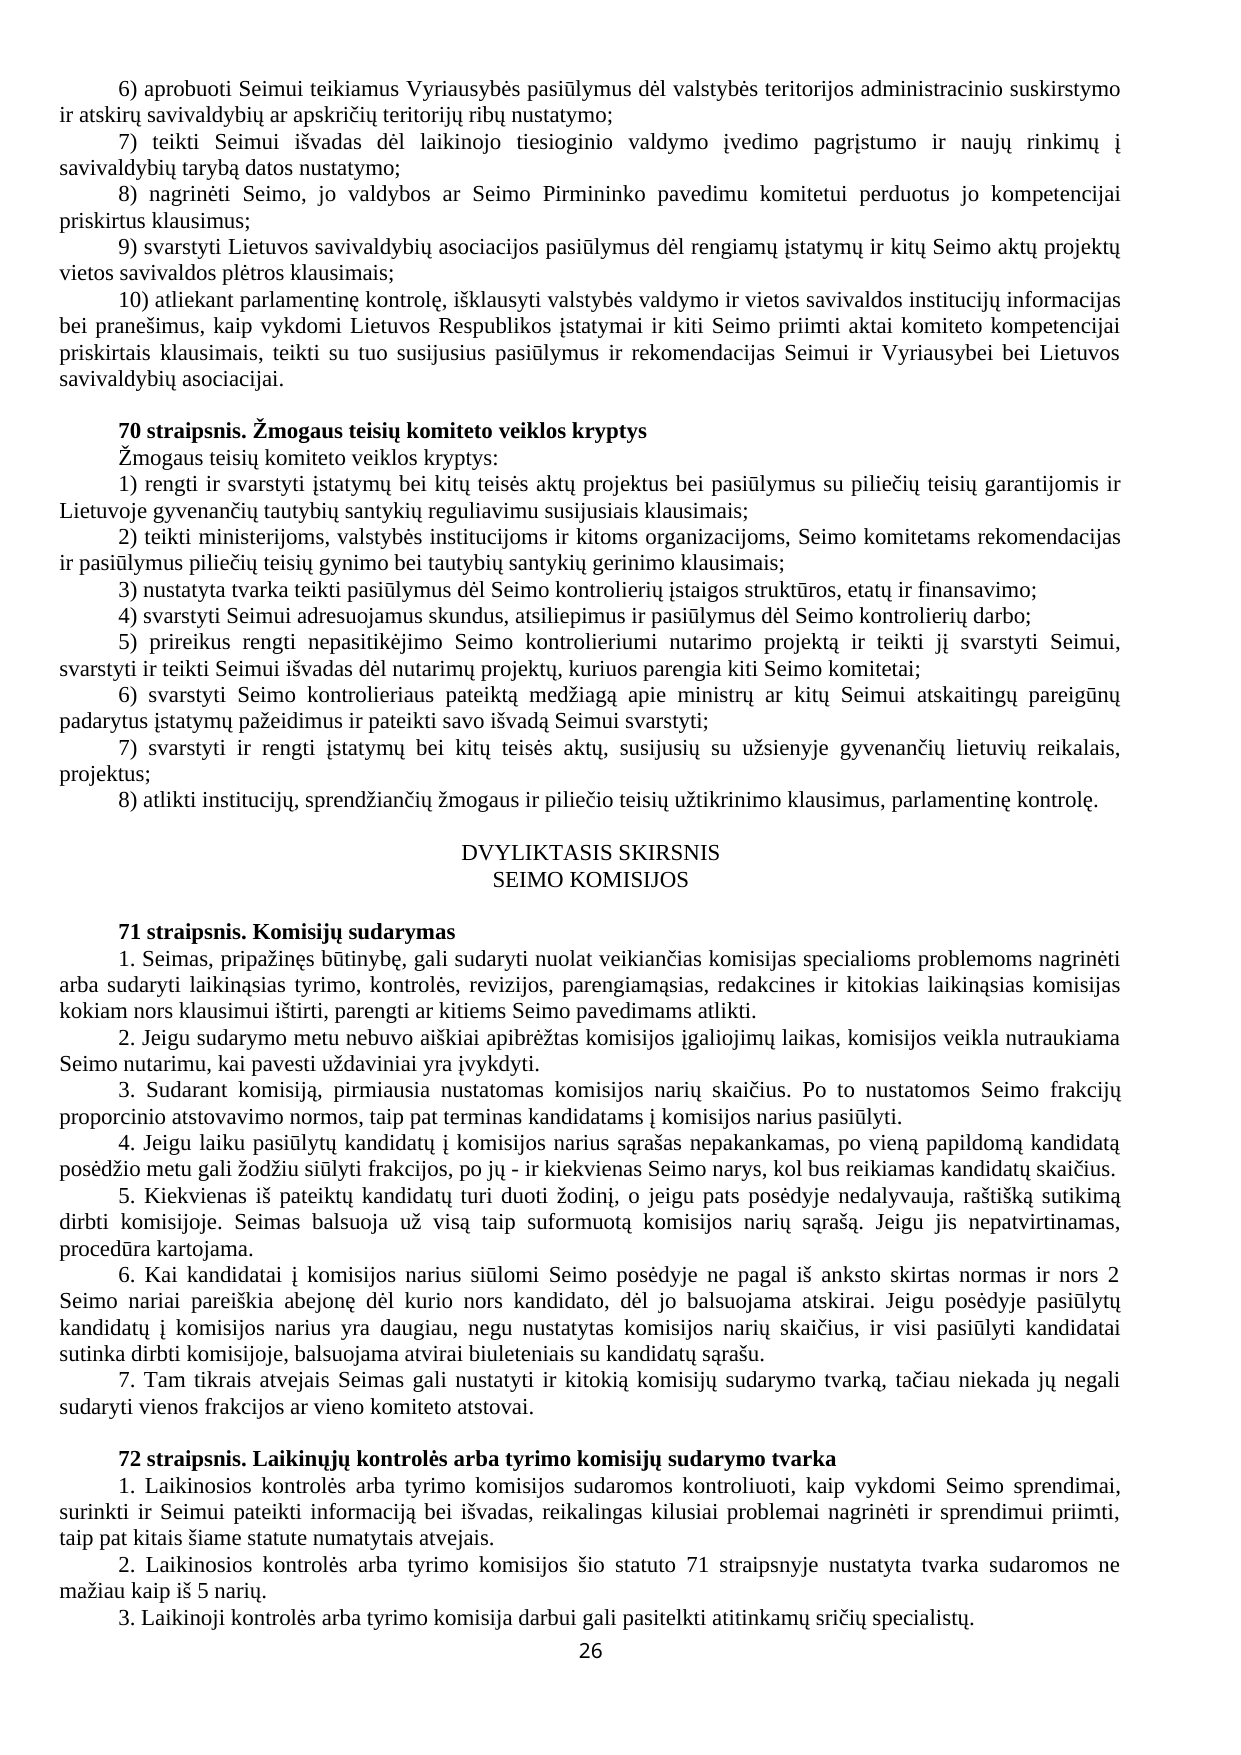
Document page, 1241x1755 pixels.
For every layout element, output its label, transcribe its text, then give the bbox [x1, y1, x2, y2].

text 8) atlikti institucijų, sprendžiančių žmogaus ir piliečio teisių užtikrinimo klausimus, parlamentinę kontrolę. [59, 787, 1122, 813]
text Žmogaus teisių komiteto veiklos kryptys: [59, 444, 1122, 470]
text 8) nagrinėti Seimo, jo valdybos ar Seimo Pirmininko pavedimu komitetui perduotus jo kompetencijai priskirtus klausimus; [59, 180, 1122, 233]
text 1) rengti ir svarstyti įstatymų bei kitų teisės aktų projektus bei pasiūlymus su piliečių teisių garantijomis ir Lietuvoje gyvenančių tautybių santykių reguliavimu susijusiais klausimais; [59, 470, 1122, 523]
text 3. Laikinoji kontrolės arba tyrimo komisija darbui gali pasitelkti atitinkamų sričių specialistų. [59, 1603, 1122, 1630]
text 70 straipsnis. Žmogaus teisių komiteto veiklos kryptys [118, 418, 1122, 444]
text 72 straipsnis. Laikinųjų kontrolės arba tyrimo komisijų sudarymo tvarka [59, 1445, 1122, 1472]
text 4. Jeigu laiku pasiūlytų kandidatų į komisijos narius sąrašas nepakankamas, po vieną papildomą kandidatą posėdžio metu gali žodžiu siūlyti frakcijos, po jų - ir kiekvienas Seimo narys, kol bus reikiamas kandidatų skaičius. [59, 1129, 1122, 1182]
text 10) atliekant parlamentinę kontrolę, išklausyti valstybės valdymo ir vietos savivaldos institucijų informacijas bei pranešimus, kaip vykdomi Lietuvos Respublikos įstatymai ir kiti Seimo priimti aktai komiteto kompetencijai priskirtais klausimais, teikti su tuo susijusius pasiūlymus ir rekomendacijas Seimui ir Vyriausybei bei Lietuvos savivaldybių asociacijai. [59, 286, 1122, 391]
text 3) nustatyta tvarka teikti pasiūlymus dėl Seimo kontrolierių įstaigos struktūros, etatų ir finansavimo; [59, 576, 1122, 602]
text 2. Jeigu sudarymo metu nebuvo aiškiai apibrėžtas komisijos įgaliojimų laikas, komisijos veikla nutraukiama Seimo nutarimu, kai pavesti uždaviniai yra įvykdyti. [59, 1024, 1122, 1076]
text 71 straipsnis. Komisijų sudarymas [59, 918, 1122, 945]
text SEIMO KOMISIJOS [59, 866, 1122, 892]
text 7) teikti Seimui išvadas dėl laikinojo tiesioginio valdymo įvedimo pagrįstumo ir naujų rinkimų į savivaldybių tarybą datos nustatymo; [59, 128, 1122, 180]
text 6) aprobuoti Seimui teikiamus Vyriausybės pasiūlymus dėl valstybės teritorijos administracinio suskirstymo ir atskirų savivaldybių ar apskričių teritorijų ribų nustatymo; [59, 75, 1122, 128]
text 6) svarstyti Seimo kontrolieriaus pateiktą medžiagą apie ministrų ar kitų Seimui atskaitingų pareigūnų padarytus įstatymų pažeidimus ir pateikti savo išvadą Seimui svarstyti; [59, 681, 1122, 734]
text 1. Seimas, pripažinęs būtinybę, gali sudaryti nuolat veikiančias komisijas specialioms problemoms nagrinėti arba sudaryti laikinąsias tyrimo, kontrolės, revizijos, parengiamąsias, redakcines ir kitokias laikinąsias komisijas kokiam nors klausimui ištirti, parengti ar kitiems Seimo pavedimams atlikti. [59, 945, 1122, 1024]
text 9) svarstyti Lietuvos savivaldybių asociacijos pasiūlymus dėl rengiamų įstatymų ir kitų Seimo aktų projektų vietos savivaldos plėtros klausimais; [59, 233, 1122, 286]
text 2. Laikinosios kontrolės arba tyrimo komisijos šio statuto 71 straipsnyje nustatyta tvarka sudaromos ne mažiau kaip iš 5 narių. [59, 1551, 1122, 1603]
text 7) svarstyti ir rengti įstatymų bei kitų teisės aktų, susijusių su užsienyje gyvenančių lietuvių reikalais, projektus; [59, 734, 1122, 787]
text 3. Sudarant komisiją, pirmiausia nustatomas komisijos narių skaičius. Po to nustatomos Seimo frakcijų proporcinio atstovavimo normos, taip pat terminas kandidatams į komisijos narius pasiūlyti. [59, 1076, 1122, 1129]
text 2) teikti ministerijoms, valstybės institucijoms ir kitoms organizacijoms, Seimo komitetams rekomendacijas ir pasiūlymus piliečių teisių gynimo bei tautybių santykių gerinimo klausimais; [59, 523, 1122, 576]
text 5) prireikus rengti nepasitikėjimo Seimo kontrolieriumi nutarimo projektą ir teikti jį svarstyti Seimui, svarstyti ir teikti Seimui išvadas dėl nutarimų projektų, kuriuos parengia kiti Seimo komitetai; [59, 628, 1122, 681]
text 6. Kai kandidatai į komisijos narius siūlomi Seimo posėdyje ne pagal iš anksto skirtas normas ir nors 2 Seimo nariai pareiškia abejonę dėl kurio nors kandidato, dėl jo balsuojama atskirai. Jeigu posėdyje pasiūlytų kandidatų į komisijos narius yra daugiau, negu nustatytas komisijos narių skaičius, ir visi pasiūlyti kandidatai sutinka dirbti komisijoje, balsuojama atvirai biuleteniais su kandidatų sąrašu. [59, 1261, 1122, 1366]
text DVYLIKTASIS SKIRSNIS [59, 839, 1122, 866]
text 1. Laikinosios kontrolės arba tyrimo komisijos sudaromos kontroliuoti, kaip vykdomi Seimo sprendimai, surinkti ir Seimui pateikti informaciją bei išvadas, reikalingas kilusiai problemai nagrinėti ir sprendimui priimti, taip pat kitais šiame statute numatytais atvejais. [59, 1472, 1122, 1551]
text 4) svarstyti Seimui adresuojamus skundus, atsiliepimus ir pasiūlymus dėl Seimo kontrolierių darbo; [59, 602, 1122, 628]
text 7. Tam tikrais atvejais Seimas gali nustatyti ir kitokią komisijų sudarymo tvarką, tačiau niekada jų negali sudaryti vienos frakcijos ar vieno komiteto atstovai. [59, 1366, 1122, 1419]
text 5. Kiekvienas iš pateiktų kandidatų turi duoti žodinį, o jeigu pats posėdyje nedalyvauja, raštišką sutikimą dirbti komisijoje. Seimas balsuoja už visą taip suformuotą komisijos narių sąrašą. Jeigu jis nepatvirtinamas, procedūra kartojama. [59, 1182, 1122, 1261]
